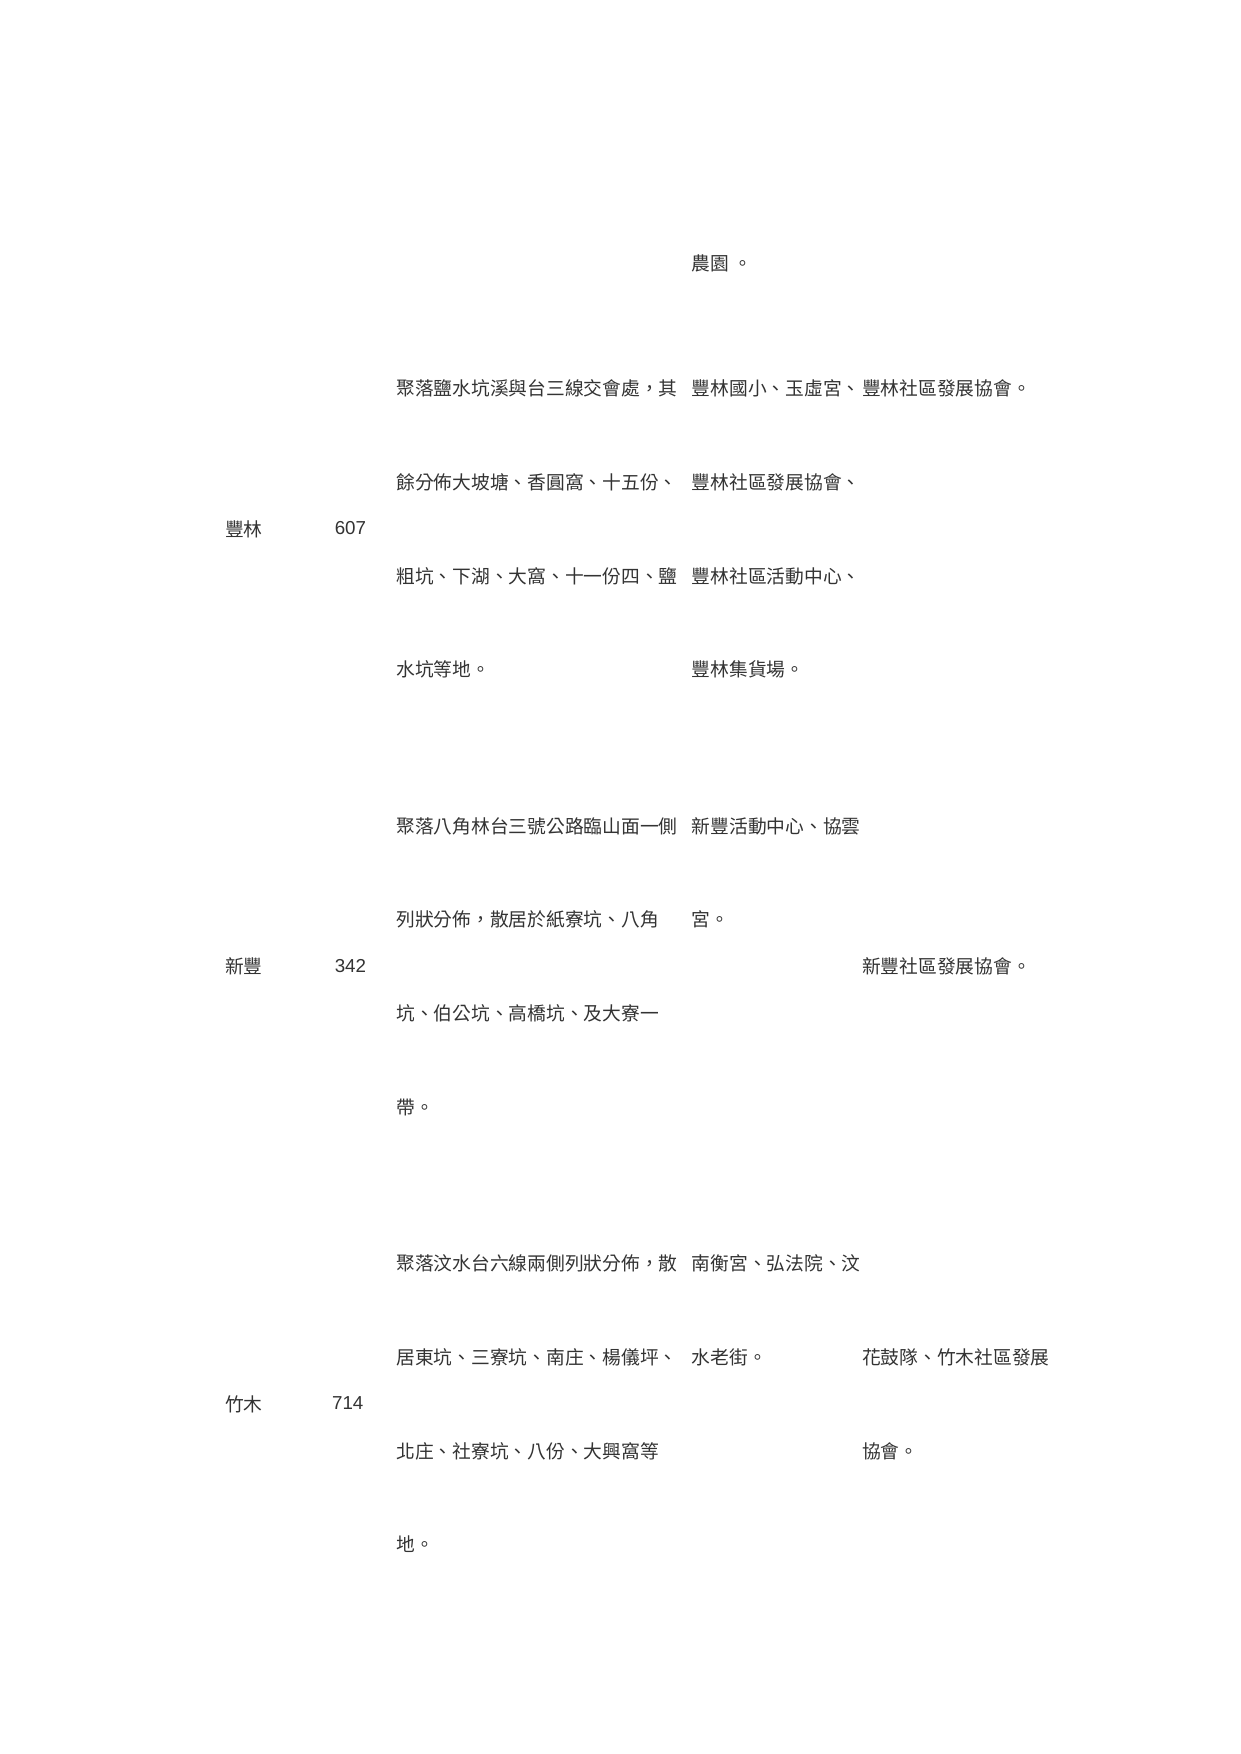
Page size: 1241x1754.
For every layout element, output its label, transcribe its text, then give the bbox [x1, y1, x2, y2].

table_cell 聚落鹽水坑溪與台三線交會處，其餘分佈大坡塘、香圓窩、十五份、粗坑、下湖、大窩、十一份四、鹽水坑等地。 [396, 304, 692, 711]
table_cell 豐林 [188, 304, 304, 711]
table_cell 新豐活動中心、協雲宮。 [692, 711, 862, 1148]
table_cell 花鼓隊、竹木社區發展協會。 [862, 1148, 1056, 1586]
table_cell 南衡宮、弘法院、汶水老街。 [692, 1148, 862, 1586]
table_cell 新豐 [188, 711, 304, 1148]
table_cell 竹木 [188, 1148, 304, 1586]
table_cell [304, 158, 396, 304]
table_cell 聚落汶水台六線兩側列狀分佈，散居東坑、三寮坑、南庄、楊儀坪、北庄、社寮坑、八份、大興窩等地。 [396, 1148, 692, 1586]
table_cell [396, 158, 692, 304]
table_cell 豐林社區發展協會。 [862, 304, 1056, 711]
table_cell 聚落八角林台三號公路臨山面一側列狀分佈，散居於紙寮坑、八角坑、伯公坑、高橋坑、及大寮一帶。 [396, 711, 692, 1148]
table_cell [862, 158, 1056, 304]
table_cell 714 [304, 1148, 396, 1586]
table_cell 342 [304, 711, 396, 1148]
table_cell 607 [304, 304, 396, 711]
table_cell 新豐社區發展協會。 [862, 711, 1056, 1148]
table_cell [188, 158, 304, 304]
table_cell 豐林國小、玉虛宮、豐林社區發展協會、豐林社區活動中心、豐林集貨場。 [692, 304, 862, 711]
table_cell 農園 。 [692, 158, 862, 304]
